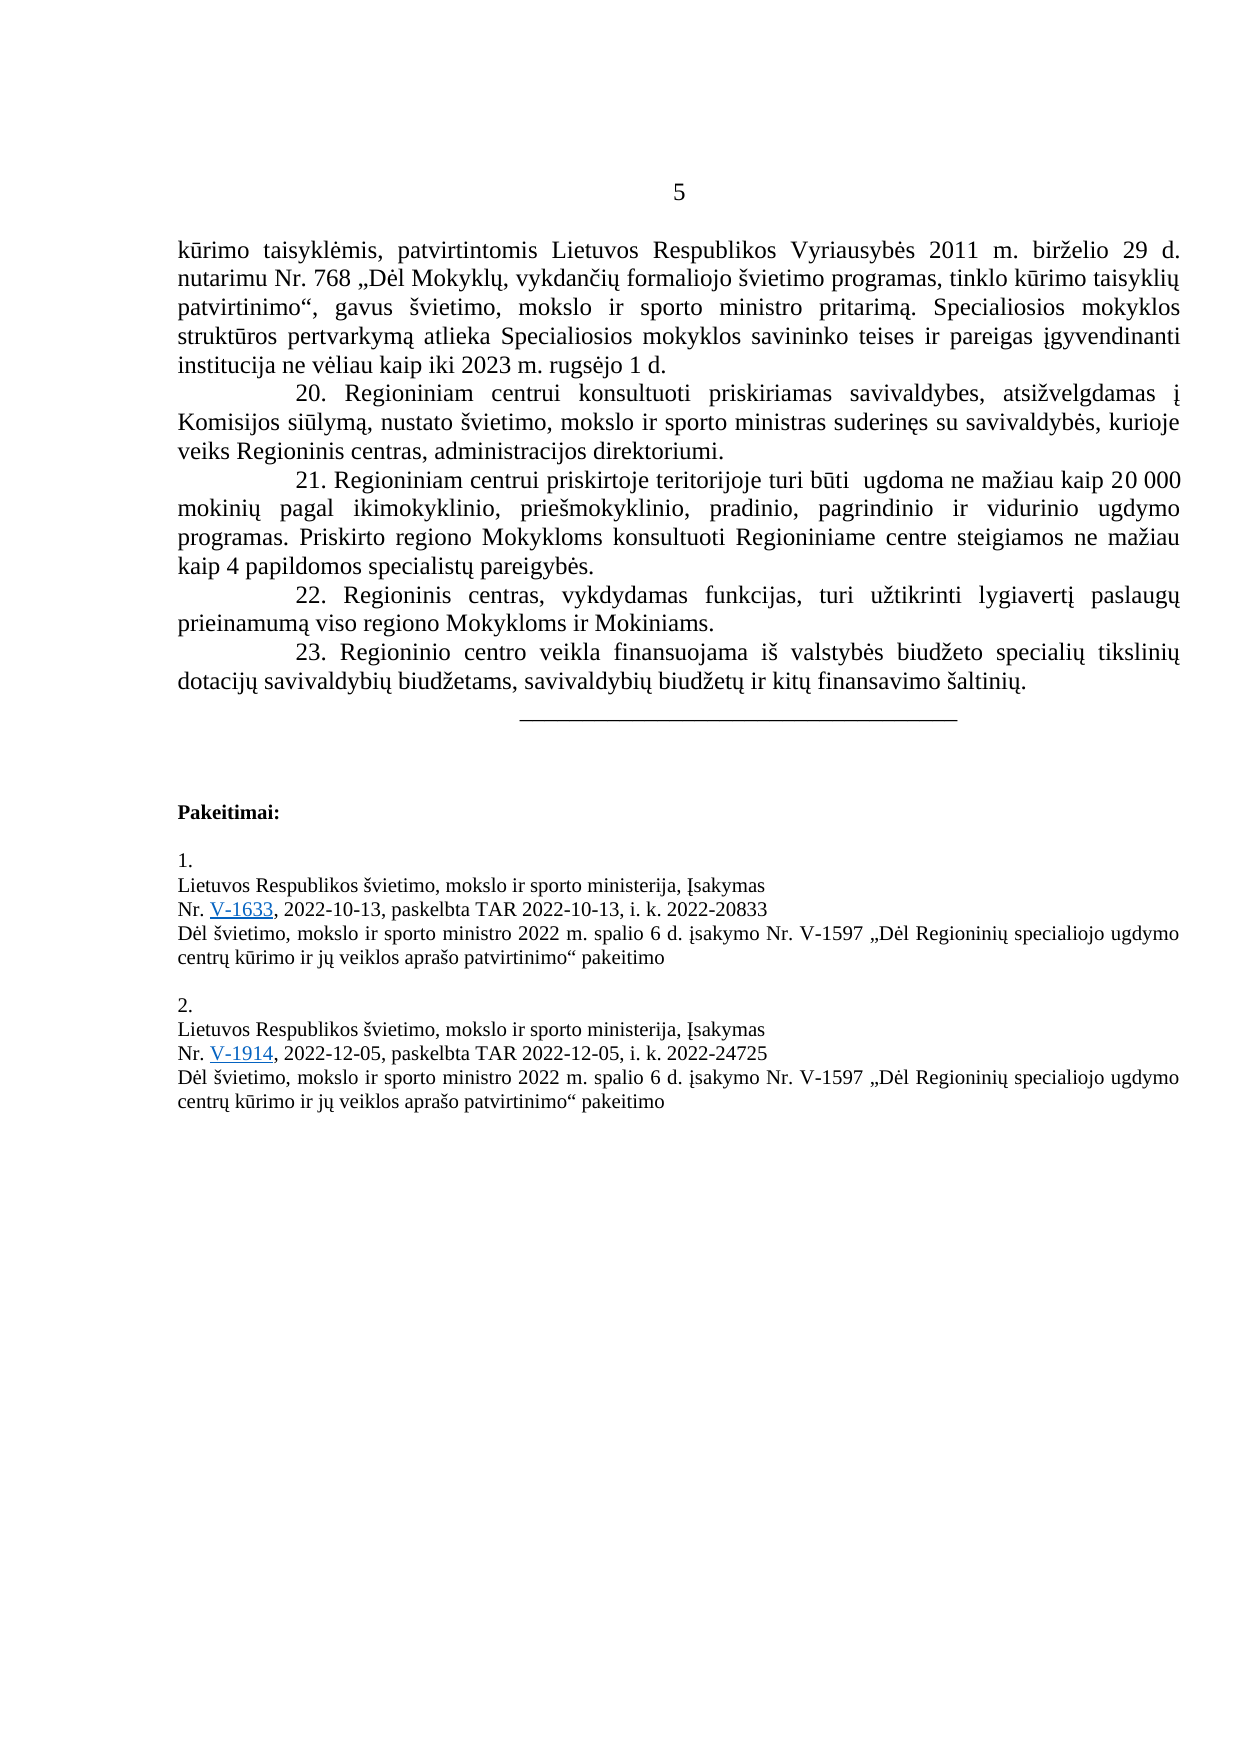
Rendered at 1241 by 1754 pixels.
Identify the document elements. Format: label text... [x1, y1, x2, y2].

text 1. [177, 848, 1181, 872]
text ___________________________________ [177, 695, 1181, 723]
text kūrimo taisyklėmis, patvirtintomis Lietuvos Respublikos Vyriausybės 2011 m. birželio 29 d. nutarimu Nr. 768 „Dėl Mokyklų, vykdančių formaliojo švietimo programas, tinklo kūrimo taisyklių patvirtinimo“, gavus švietimo, mokslo ir sporto ministro pritarimą. Specialiosios mokyklos struktūros pertvarkymą atlieka Specialiosios mokyklos savininko teises ir pareigas įgyvendinanti institucija ne vėliau kaip iki 2023 m. rugsėjo 1 d. [177, 235, 1181, 378]
text Nr. V-1633, 2022-10-13, paskelbta TAR 2022-10-13, i. k. 2022-20833 [177, 897, 1181, 921]
text 20. Regioniniam centrui konsultuoti priskiriamas savivaldybes, atsižvelgdamas į Komisijos siūlymą, nustato švietimo, mokslo ir sporto ministras suderinęs su savivaldybės, kurioje veiks Regioninis centras, administracijos direktoriumi. [177, 378, 1181, 465]
text 22. Regioninis centras, vykdydamas funkcijas, turi užtikrinti lygiavertį paslaugų prieinamumą viso regiono Mokykloms ir Mokiniams. [177, 580, 1181, 637]
text Dėl švietimo, mokslo ir sporto ministro 2022 m. spalio 6 d. įsakymo Nr. V-1597 „Dėl Regioninių specialiojo ugdymo centrų kūrimo ir jų veiklos aprašo patvirtinimo“ pakeitimo [177, 1065, 1181, 1113]
text Pakeitimai: [177, 800, 1181, 824]
text Lietuvos Respublikos švietimo, mokslo ir sporto ministerija, Įsakymas [177, 1017, 1181, 1041]
text 23. Regioninio centro veikla finansuojama iš valstybės biudžeto specialių tikslinių dotacijų savivaldybių biudžetams, savivaldybių biudžetų ir kitų finansavimo šaltinių. [177, 637, 1181, 695]
text 2. [177, 993, 1181, 1017]
text Dėl švietimo, mokslo ir sporto ministro 2022 m. spalio 6 d. įsakymo Nr. V-1597 „Dėl Regioninių specialiojo ugdymo centrų kūrimo ir jų veiklos aprašo patvirtinimo“ pakeitimo [177, 921, 1181, 969]
text 21. Regioniniam centrui priskirtoje teritorijoje turi būti ugdoma ne mažiau kaip 20 000 mokinių pagal ikimokyklinio, priešmokyklinio, pradinio, pagrindinio ir vidurinio ugdymo programas. Priskirto regiono Mokykloms konsultuoti Regioniniame centre steigiamos ne mažiau kaip 4 papildomos specialistų pareigybės. [177, 465, 1181, 580]
text Nr. V-1914, 2022-12-05, paskelbta TAR 2022-12-05, i. k. 2022-24725 [177, 1041, 1181, 1065]
text Lietuvos Respublikos švietimo, mokslo ir sporto ministerija, Įsakymas [177, 872, 1181, 897]
